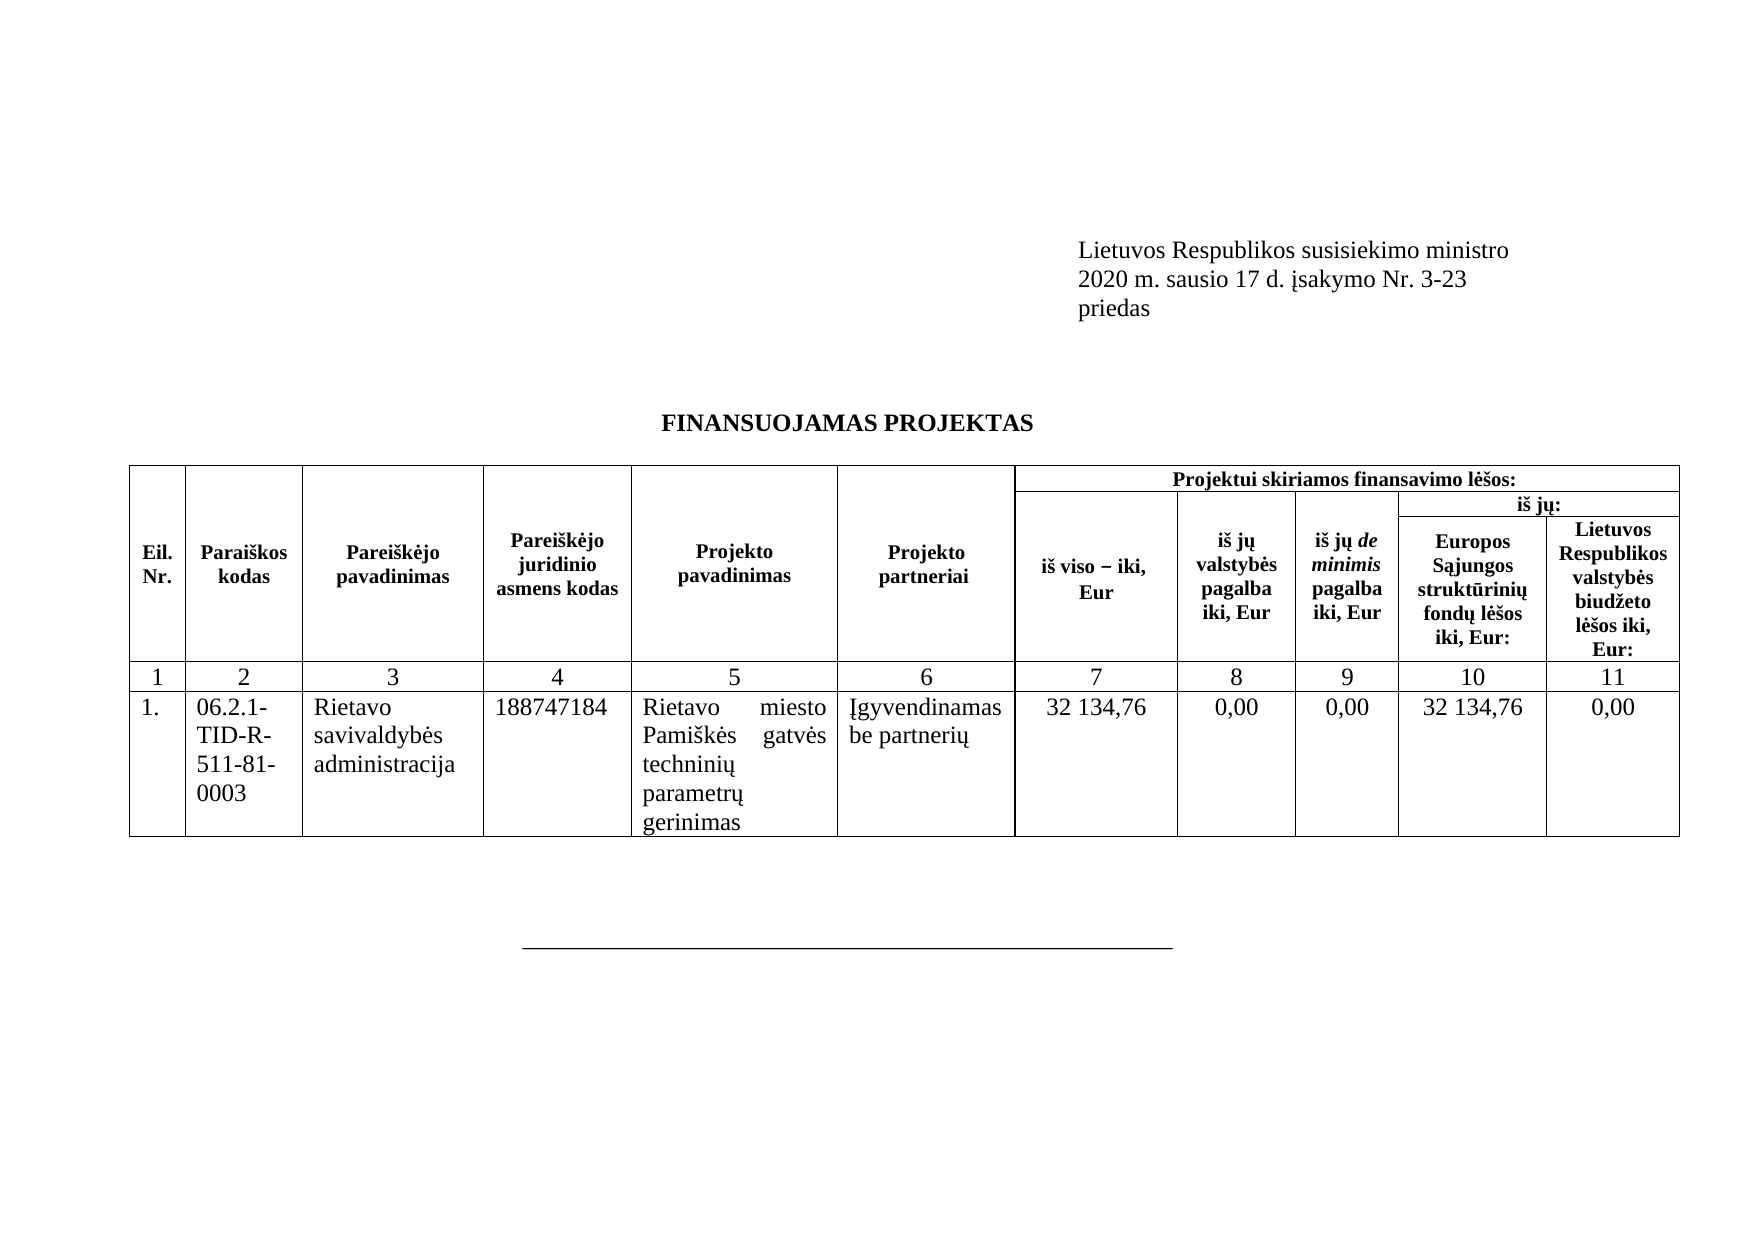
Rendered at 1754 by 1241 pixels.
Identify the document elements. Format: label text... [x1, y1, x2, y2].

table_cell iš jų valstybės pagalba iki, Eur [1178, 492, 1295, 661]
table_cell 06.2.1-TID-R-511-81-0003 [186, 692, 302, 836]
table_header Pareiškėjo pavadinimas [303, 466, 483, 661]
table_header Projekto pavadinimas [632, 466, 837, 661]
table_cell 11 [1547, 662, 1679, 691]
table_cell Įgyvendinamas be partnerių [838, 692, 1014, 836]
table_cell 7 [1016, 662, 1177, 691]
table_cell Rietavo savivaldybės administracija [303, 692, 483, 836]
text FINANSUOJAMAS PROJEKTAS [118, 408, 1577, 437]
table_cell Lietuvos Respublikos valstybės biudžeto lėšos iki, Eur: [1547, 517, 1679, 661]
table_cell 32 134,76 [1399, 692, 1546, 836]
table_cell 2 [186, 662, 302, 691]
table_header Pareiškėjo juridinio asmens kodas [484, 466, 631, 661]
text ____________________________________________________ [118, 923, 1577, 952]
table_cell Rietavo miesto Pamiškės gatvės techninių parametrų gerinimas [632, 692, 837, 836]
table_cell 32 134,76 [1016, 692, 1177, 836]
table_cell 9 [1296, 662, 1398, 691]
table_cell Europos Sąjungos struktūrinių fondų lėšos iki, Eur: [1399, 517, 1546, 661]
table_cell 4 [484, 662, 631, 691]
table_cell 5 [632, 662, 837, 691]
table_header Paraiškos kodas [186, 466, 302, 661]
text Lietuvos Respublikos susisiekimo ministro [1078, 235, 1580, 264]
table_cell 0,00 [1178, 692, 1295, 836]
table_cell 0,00 [1547, 692, 1679, 836]
table_header Projekto partneriai [838, 466, 1014, 661]
table_cell 1 [130, 662, 185, 691]
table_cell 8 [1178, 662, 1295, 691]
table_cell iš viso – iki, Eur [1016, 492, 1177, 661]
table_cell 6 [838, 662, 1014, 691]
table_cell 0,00 [1296, 692, 1398, 836]
text priedas [1078, 293, 1506, 322]
text 2020 m. sausio 17 d. įsakymo Nr. 3-23 [1078, 264, 1506, 293]
table_cell iš jų: [1399, 492, 1679, 516]
table_header Eil. Nr. [130, 466, 185, 661]
table_cell iš jų de minimis pagalba iki, Eur [1296, 492, 1398, 661]
table_cell 188747184 [484, 692, 631, 836]
table_header Projektui skiriamos finansavimo lėšos: [1016, 466, 1679, 491]
table_cell 1. [130, 692, 185, 836]
table_cell 10 [1399, 662, 1546, 691]
table_cell 3 [303, 662, 483, 691]
